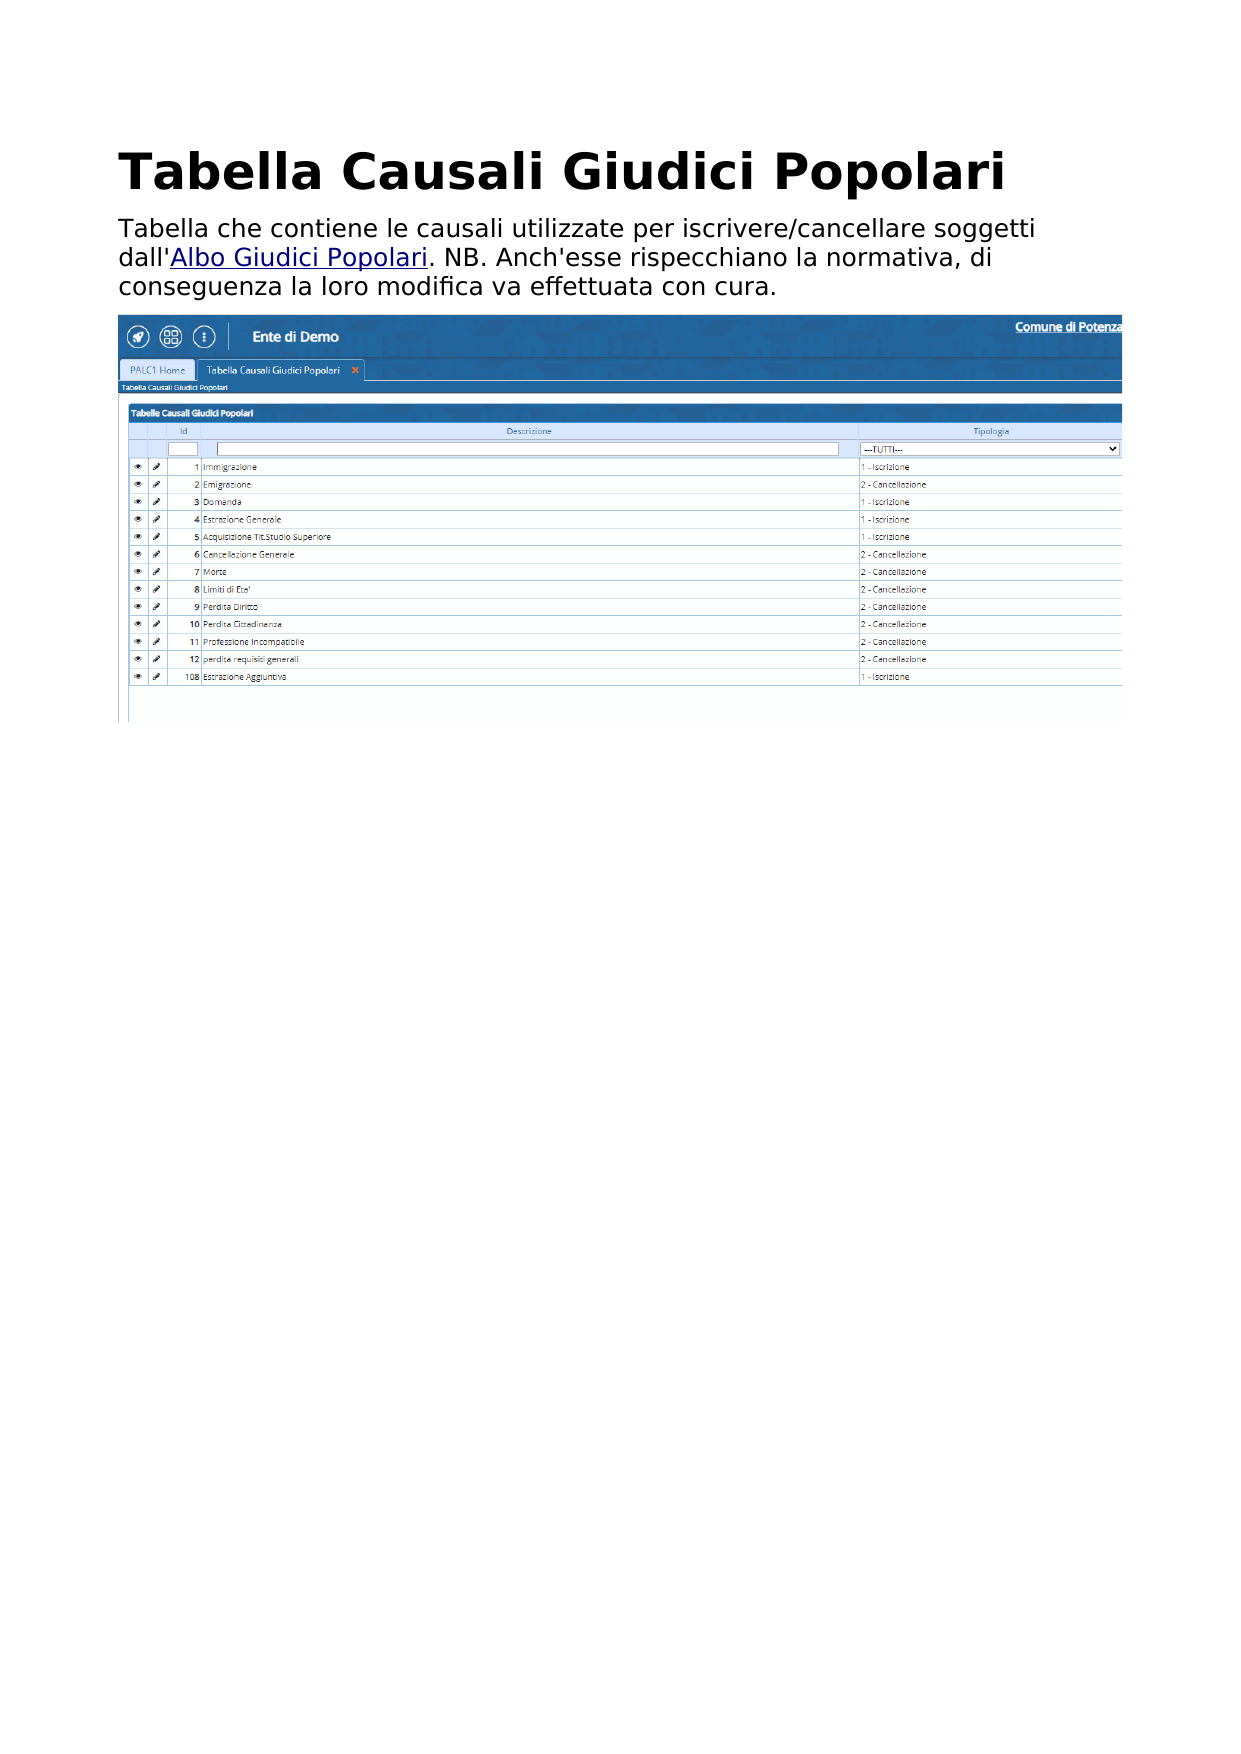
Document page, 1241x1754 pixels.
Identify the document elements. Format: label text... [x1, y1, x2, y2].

picture [118, 313, 1123, 722]
subtitle Tabella Causali Giudici Popolari [118, 143, 1122, 201]
text Tabella che contiene le causali utilizzate per iscrivere/cancellare soggetti dall'Albo Giudici Popolari. NB. Anch'esse rispecchiano la normativa, di conseguenza la loro modifica va effettuata con cura. [118, 214, 1122, 301]
